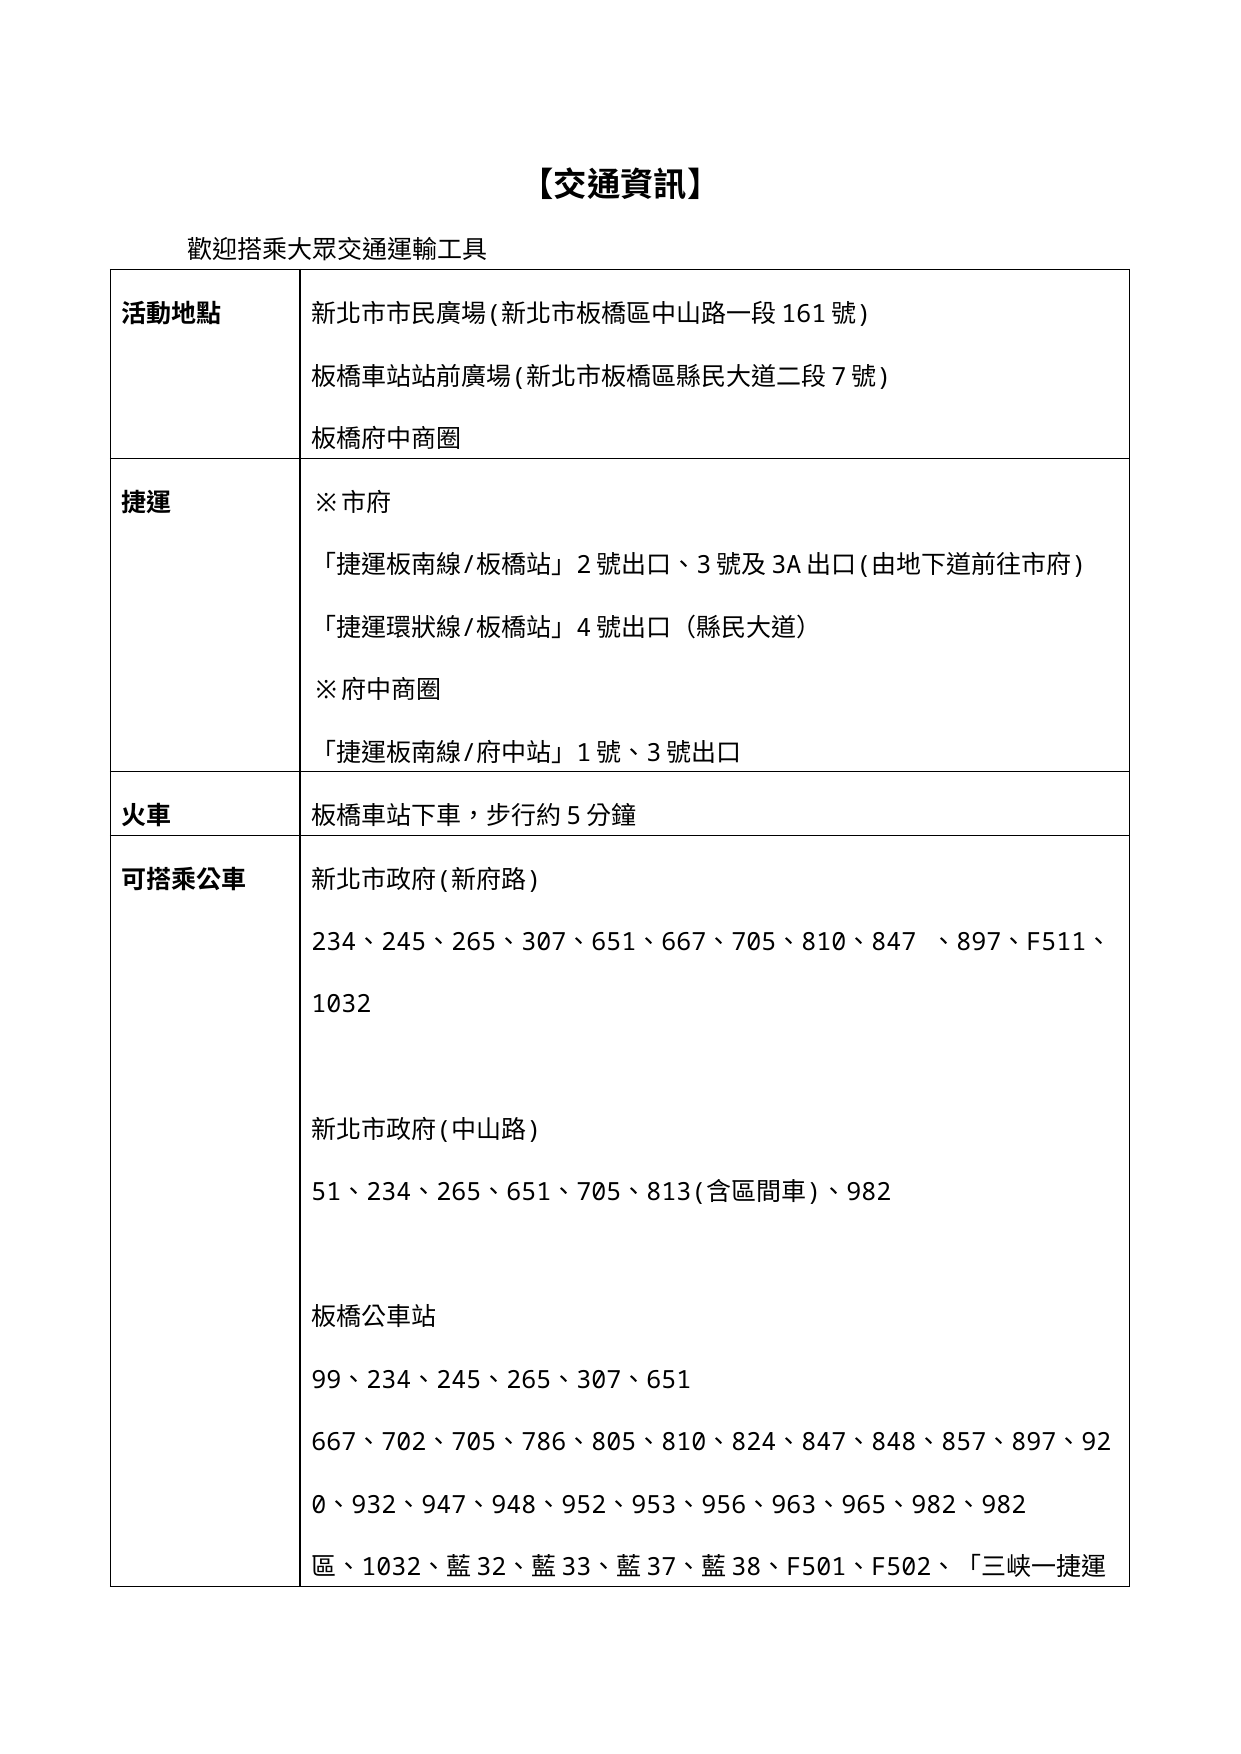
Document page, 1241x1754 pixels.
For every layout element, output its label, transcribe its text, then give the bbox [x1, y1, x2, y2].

table_cell 可搭乘公車 [111, 836, 299, 1586]
table_cell 火車 [111, 772, 299, 834]
text 【交通資訊】 [187, 158, 1053, 206]
table_cell 新北市政府(新府路) 234、245、265、307、651、667、705、810、847 、897、F511、1032 新北市政府(中山路) 51、234、265、651、705、813(含區間車)、982 板橋公車站 99、234、245、265、307、651 667、702、705、786、805、810、824、847、848、857、897、920、932、947、948、952、953、956、963、965、982、982區、1032、藍32、藍33、藍37、藍38、F501、F502、「三峡一捷運 [301, 836, 1129, 1586]
table_cell 捷運 [111, 459, 299, 771]
text 歡迎搭乘大眾交通運輸工具 [187, 206, 1053, 269]
table_header 活動地點 [111, 270, 299, 457]
table_cell 板橋車站下車，步行約5分鐘 [301, 772, 1129, 834]
table_header 新北市市民廣場(新北市板橋區中山路一段161號) 板橋車站站前廣場(新北市板橋區縣民大道二段7號) 板橋府中商圈 [301, 270, 1129, 457]
table_cell ※市府 「捷運板南線/板橋站」2號出口、3號及3A出口(由地下道前往市府) 「捷運環狀線/板橋站」4號出口（縣民大道） ※府中商圈 「捷運板南線/府中站」1號、3號出口 [301, 459, 1129, 771]
